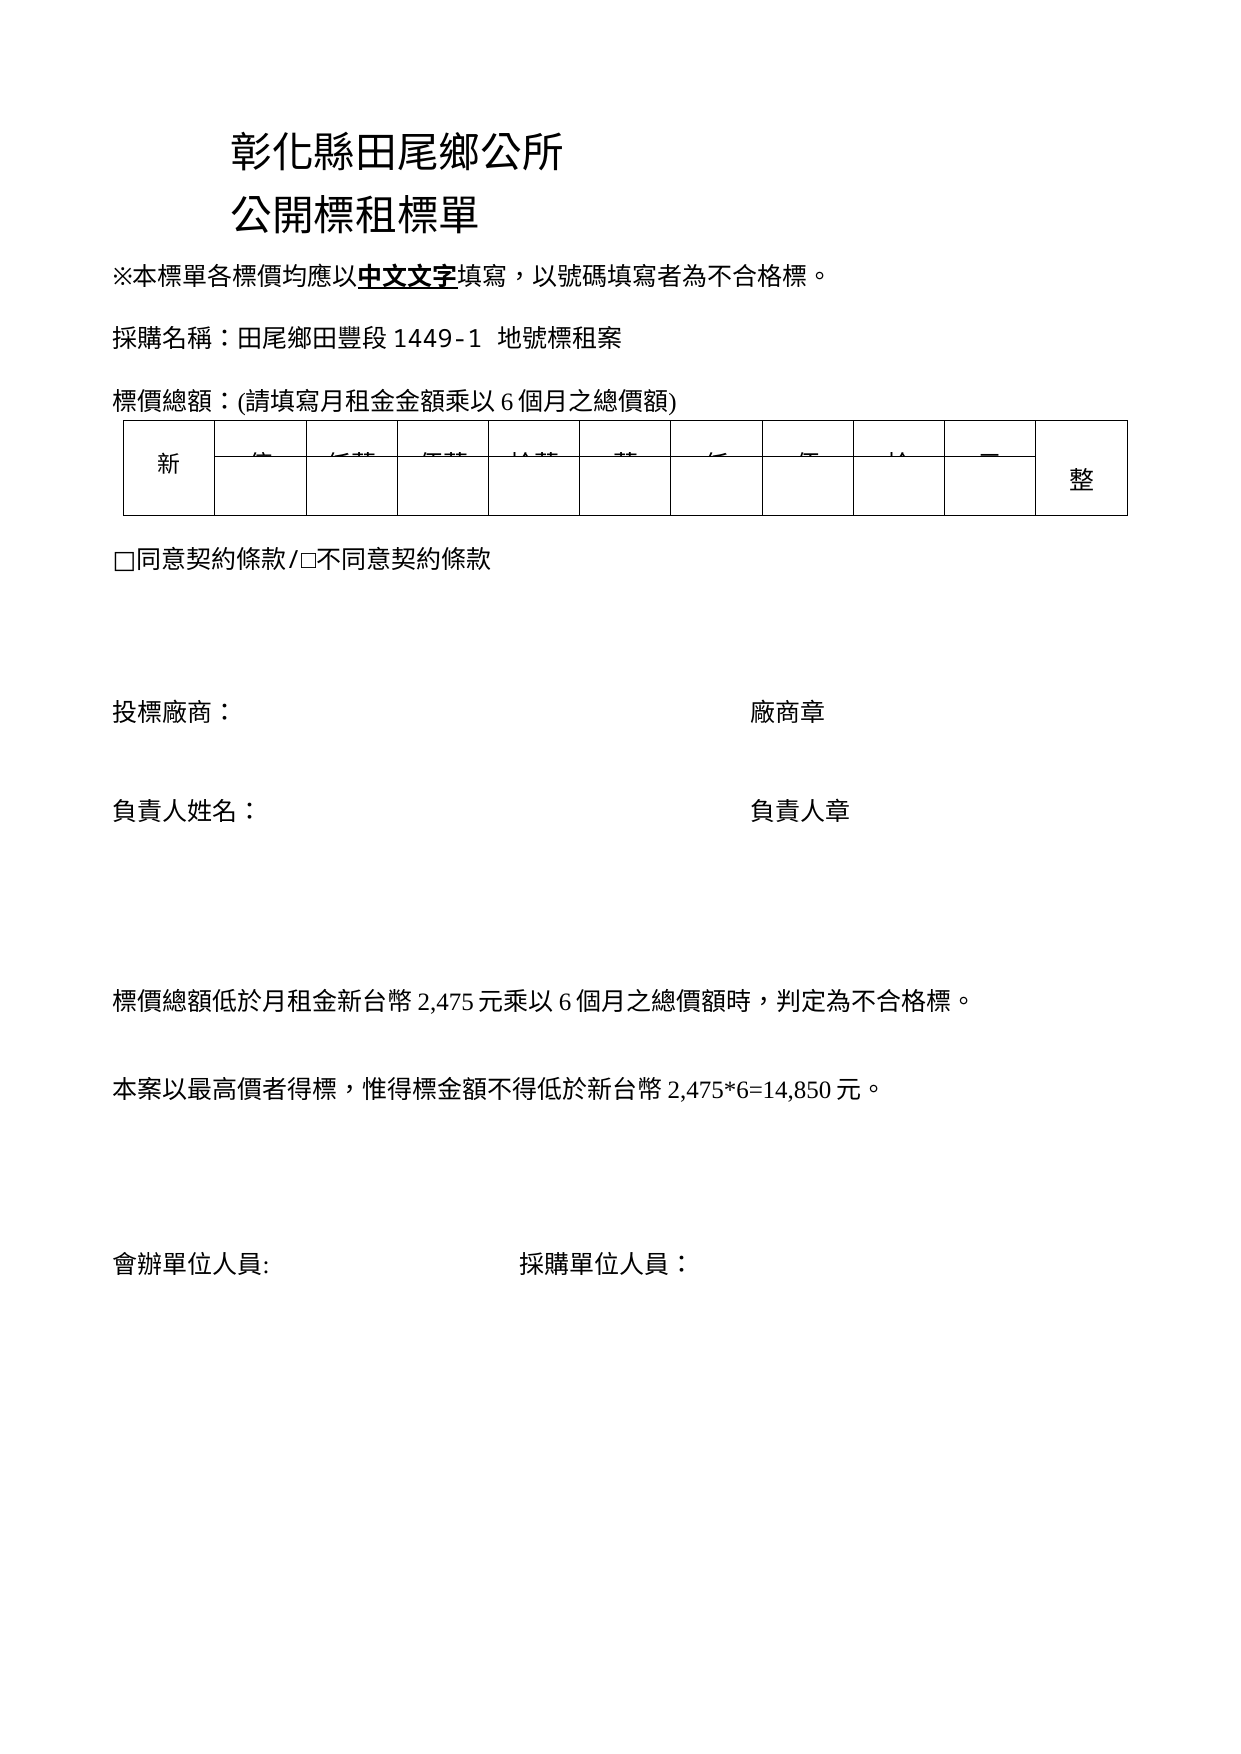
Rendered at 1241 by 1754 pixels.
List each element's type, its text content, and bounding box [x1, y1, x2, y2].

text 標價總額低於月租金新台幣2,475元乘以6個月之總價額時，判定為不合格標。 [112, 958, 1128, 1021]
table_cell [945, 457, 1035, 514]
text 本案以最高價者得標，惟得標金額不得低於新台幣2,475*6=14,850元。 [112, 1046, 1128, 1108]
table_cell [307, 457, 397, 514]
table_header 佰 [763, 421, 853, 456]
table_header 拾萬 [489, 421, 579, 456]
text □同意契約條款/□不同意契約條款 [112, 516, 1128, 578]
table_cell [671, 457, 762, 514]
table_header 元 [945, 421, 1035, 456]
table_header 拾 [854, 421, 944, 456]
text 採購名稱：田尾鄉田豐段1449-1 地號標租案 [112, 295, 1128, 358]
table_header 佰萬 [398, 421, 488, 456]
table_cell [580, 457, 670, 514]
table_cell [763, 457, 853, 514]
table_header 萬 [580, 421, 670, 456]
text ※本標單各標價均應以中文文字填寫，以號碼填寫者為不合格標。 [112, 233, 1128, 295]
table_cell [215, 457, 306, 514]
text 會辦單位人員: 採購單位人員： [112, 1221, 1128, 1283]
table_cell [854, 457, 944, 514]
text 公開標租標單 [230, 170, 1010, 233]
table_header 仟 [671, 421, 762, 456]
text 負責人姓名： 負責人章 [112, 768, 1128, 831]
table_header 仟萬 [307, 421, 397, 456]
table_header 新臺幣 [124, 421, 214, 514]
text 標價總額：(請填寫月租金金額乘以6個月之總價額) [112, 358, 1128, 420]
table_cell [489, 457, 579, 514]
table_cell [398, 457, 488, 514]
text 投標廠商： 廠商章 [112, 669, 1128, 732]
table_header 億 [215, 421, 306, 456]
text 彰化縣田尾鄉公所 [230, 108, 1010, 170]
table_header 整 [1036, 421, 1127, 514]
